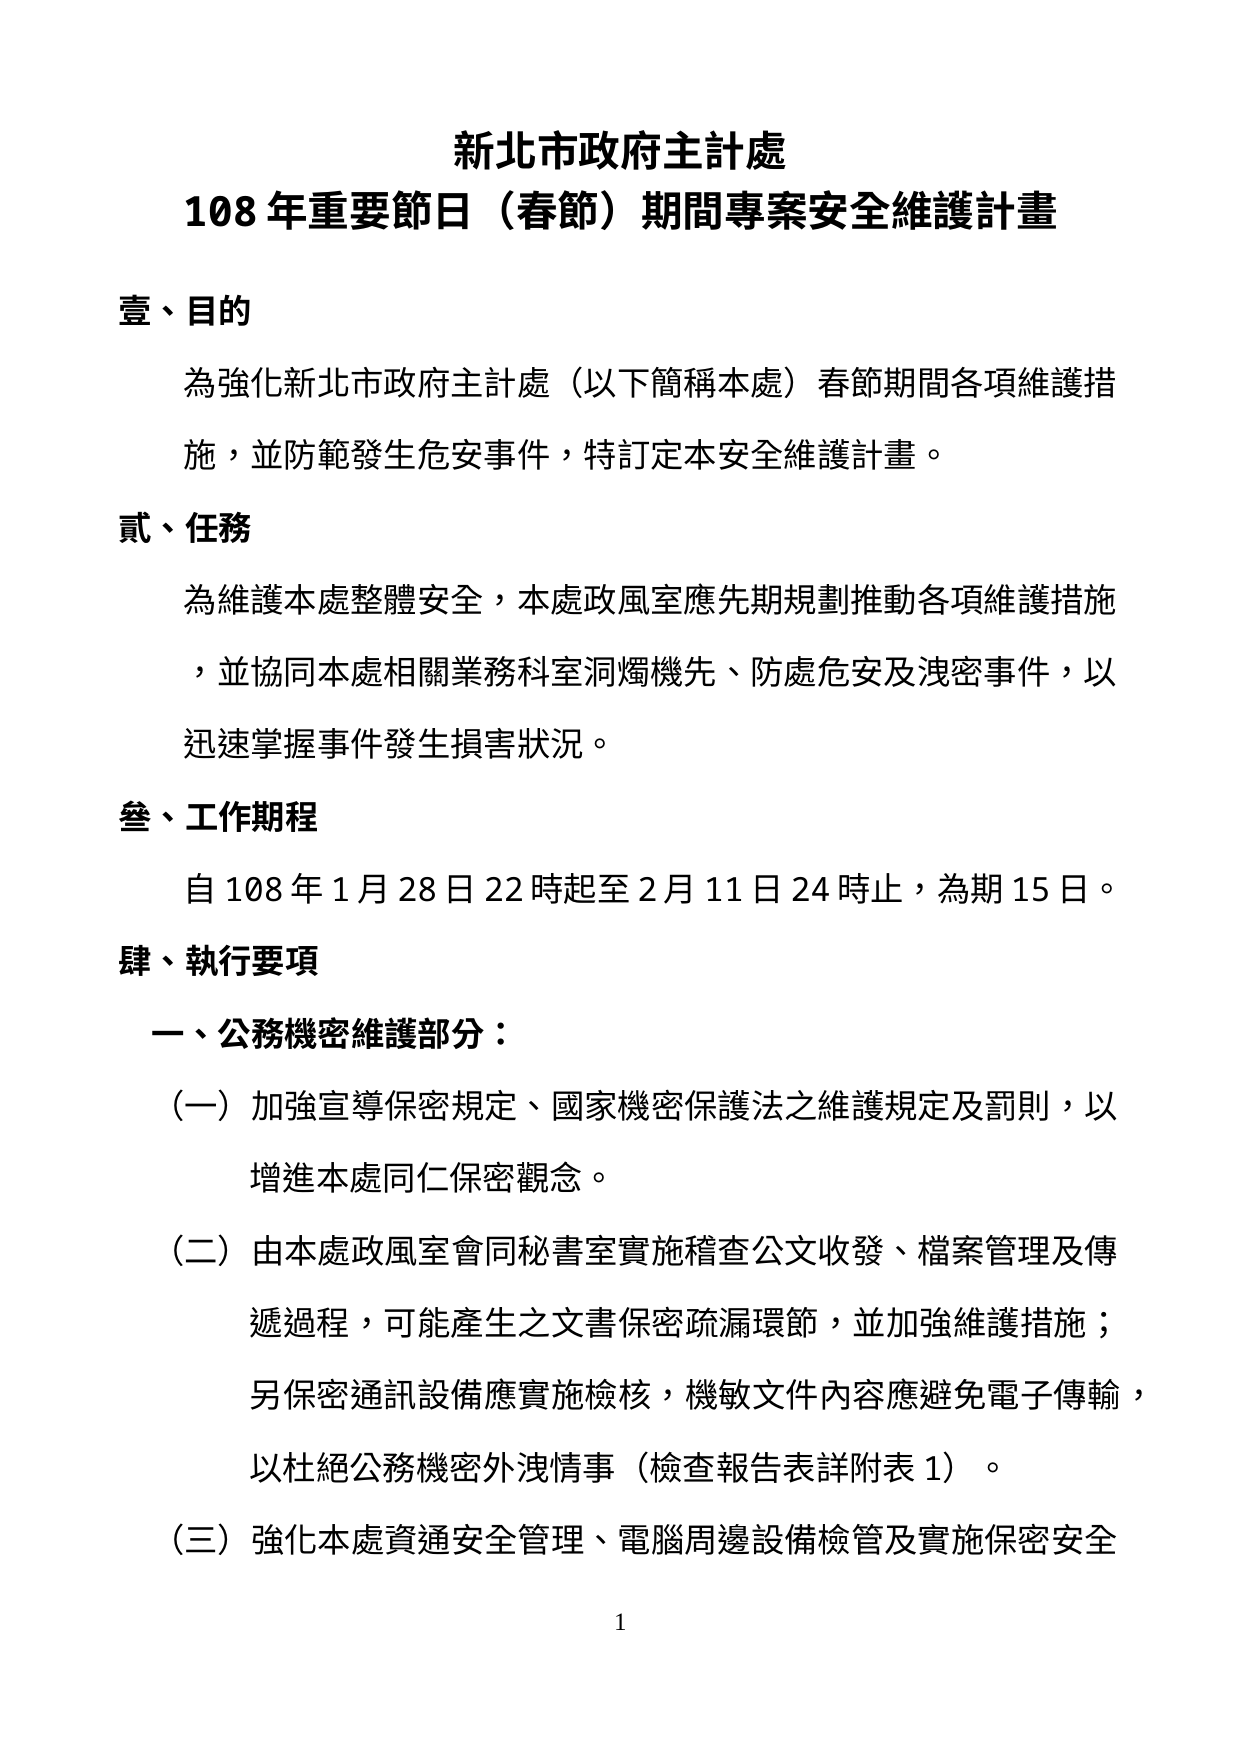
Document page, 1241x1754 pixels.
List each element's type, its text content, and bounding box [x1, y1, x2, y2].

text 為維護本處整體安全，本處政風室應先期規劃推動各項維護措施 [184, 573, 1122, 622]
text （一）加強宣導保密規定、國家機密保護法之維護規定及罰則，以 [151, 1080, 1122, 1128]
text 增進本處同仁保密觀念。 [249, 1152, 1122, 1200]
text 壹、目的 [118, 284, 1122, 333]
text 自108年1月28日22時起至2月11日24時止，為期15日。 [184, 863, 1122, 911]
text 一、公務機密維護部分： [151, 1008, 1122, 1056]
text ，並協同本處相關業務科室洞燭機先、防處危安及洩密事件，以迅速掌握事件發生損害狀況。 [184, 646, 1122, 766]
text 新北市政府主計處 [118, 118, 1122, 178]
text 108年重要節日（春節）期間專案安全維護計畫 [118, 178, 1122, 239]
text 為強化新北市政府主計處（以下簡稱本處）春節期間各項維護措施，並防範發生危安事件，特訂定本安全維護計畫。 [184, 357, 1122, 477]
text 叄、工作期程 [118, 790, 1122, 839]
text 貳、任務 [118, 501, 1122, 549]
text 肆、執行要項 [118, 935, 1122, 983]
text （三）強化本處資通安全管理、電腦周邊設備檢管及實施保密安全 [151, 1514, 1122, 1562]
text （二）由本處政風室會同秘書室實施稽查公文收發、檔案管理及傳 [151, 1224, 1122, 1273]
text 遞過程，可能產生之文書保密疏漏環節，並加強維護措施；另保密通訊設備應實施檢核，機敏文件內容應避免電子傳輸，以杜絕公務機密外洩情事（檢查報告表詳附表1）。 [249, 1297, 1122, 1490]
